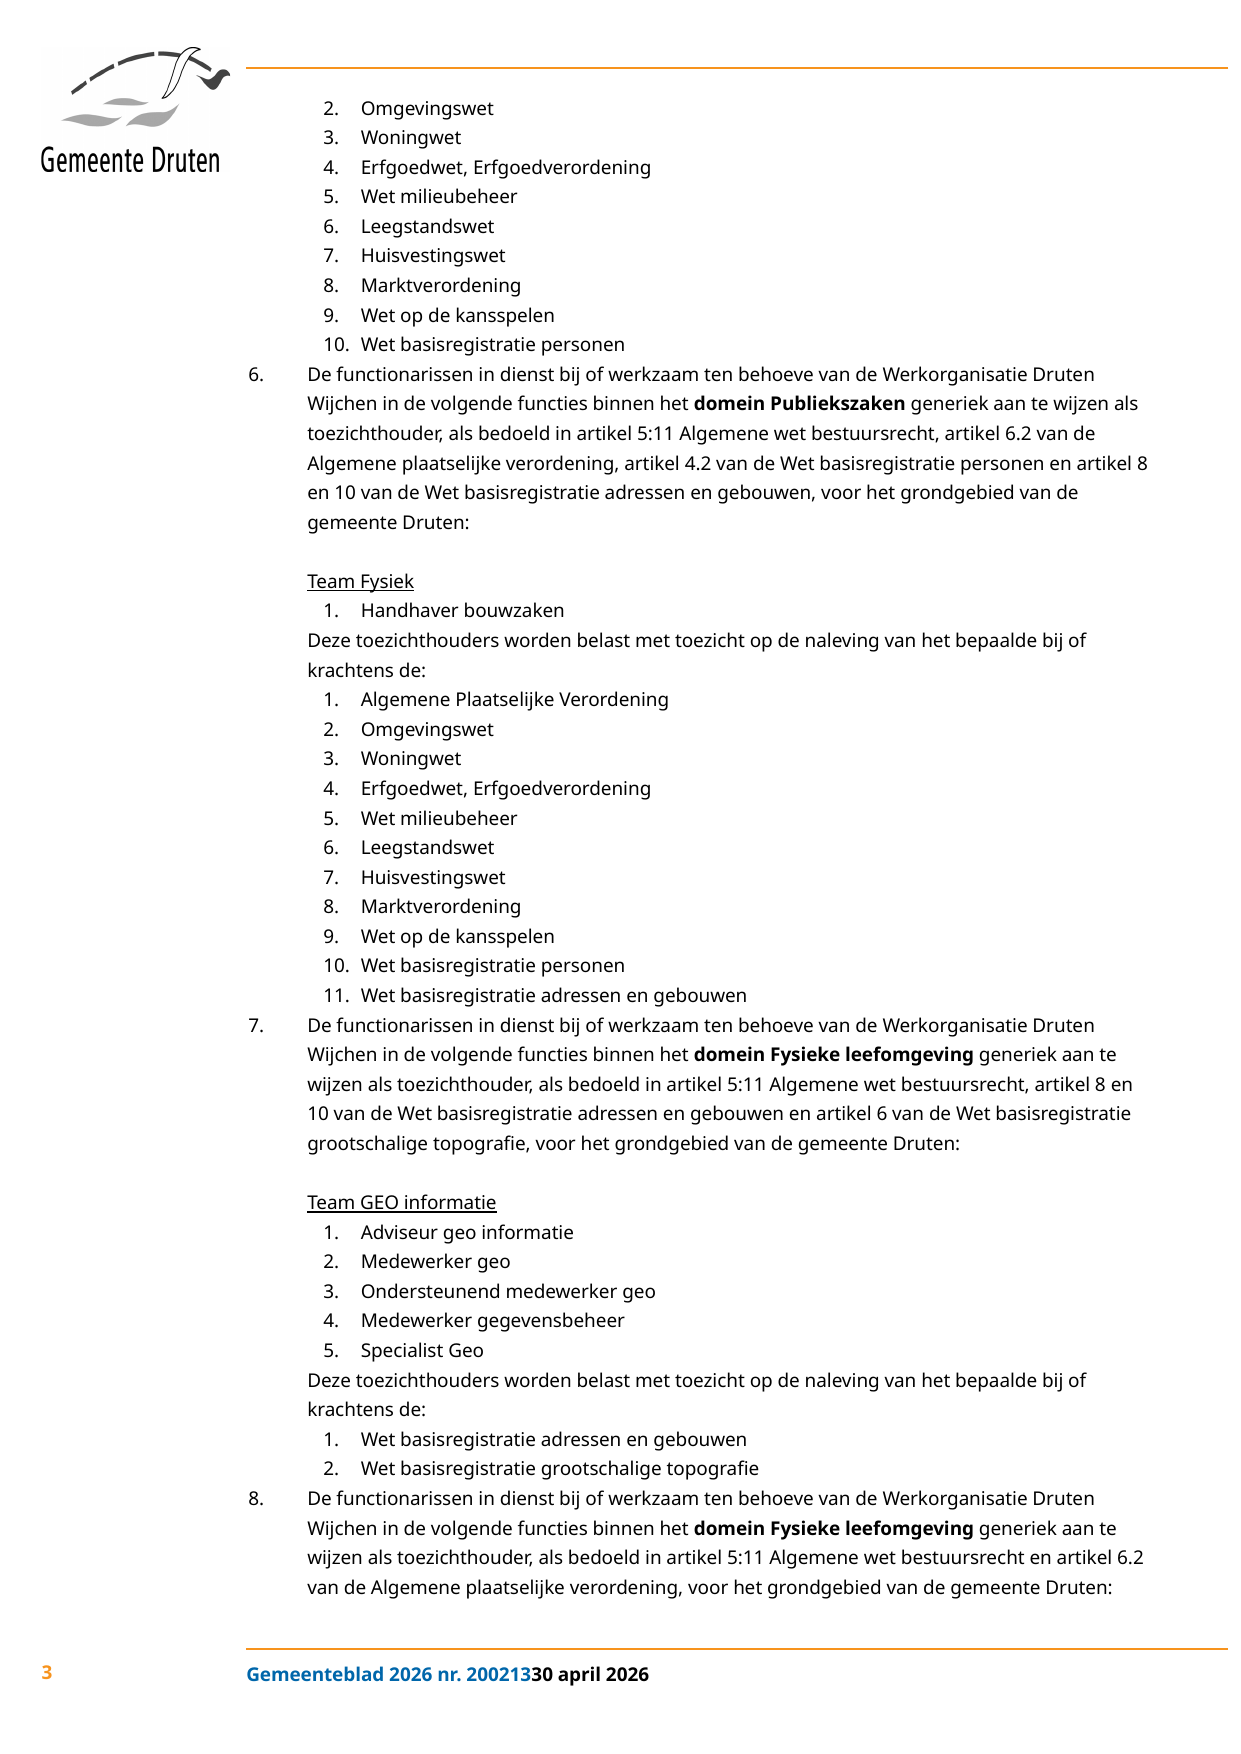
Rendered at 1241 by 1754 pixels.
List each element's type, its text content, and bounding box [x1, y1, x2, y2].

list Wet basisregistratie personen [323, 953, 1152, 978]
list Medewerker geo [323, 1248, 1152, 1274]
list De functionarissen in dienst bij of werkzaam ten behoeve van de Werkorganisatie Druten Wijchen in de volgende functies binnen het domein Fysieke leefomgeving generiek aan te wijzen als toezichthouder, als bedoeld in artikel 5:11 Algemene wet bestuursrecht, artikel 8 en 10 van de Wet basisregistratie adressen en gebouwen en artikel 6 van de Wet basisregistratie grootschalige topografie, voor het grondgebied van de gemeente Druten: [248, 1012, 1152, 1156]
list Deze toezichthouders worden belast met toezicht op de naleving van het bepaalde bij of krachtens de: [248, 627, 1152, 683]
list Adviseur geo informatie [323, 1219, 1152, 1245]
list Team GEO informatie [248, 1189, 1152, 1215]
list Omgevingswet [323, 95, 1152, 121]
list Medewerker gegevensbeheer [323, 1308, 1152, 1333]
list Deze toezichthouders worden belast met toezicht op de naleving van het bepaalde bij of krachtens de: [248, 1367, 1152, 1422]
picture [41, 47, 231, 172]
list Woningwet [323, 124, 1152, 150]
list Wet op de kansspelen [323, 302, 1152, 328]
list Ondersteunend medewerker geo [323, 1278, 1152, 1304]
list De functionarissen in dienst bij of werkzaam ten behoeve van de Werkorganisatie Druten Wijchen in de volgende functies binnen het domein Fysieke leefomgeving generiek aan te wijzen als toezichthouder, als bedoeld in artikel 5:11 Algemene wet bestuursrecht en artikel 6.2 van de Algemene plaatselijke verordening, voor het grondgebied van de gemeente Druten: [248, 1485, 1152, 1600]
list Marktverordening [323, 272, 1152, 298]
list Huisvestingswet [323, 243, 1152, 268]
list Wet op de kansspelen [323, 923, 1152, 949]
list Wet basisregistratie personen [323, 331, 1152, 357]
list Wet basisregistratie adressen en gebouwen [323, 1426, 1152, 1452]
list Team Fysiek [248, 568, 1152, 594]
list Marktverordening [323, 893, 1152, 919]
list Erfgoedwet, Erfgoedverordening [323, 154, 1152, 180]
list Specialist Geo [323, 1337, 1152, 1363]
list Wet basisregistratie grootschalige topografie [323, 1456, 1152, 1481]
list De functionarissen in dienst bij of werkzaam ten behoeve van de Werkorganisatie Druten Wijchen in de volgende functies binnen het domein Publiekszaken generiek aan te wijzen als toezichthouder, als bedoeld in artikel 5:11 Algemene wet bestuursrecht, artikel 6.2 van de Algemene plaatselijke verordening, artikel 4.2 van de Wet basisregistratie personen en artikel 8 en 10 van de Wet basisregistratie adressen en gebouwen, voor het grondgebied van de gemeente Druten: [248, 361, 1152, 535]
list Woningwet [323, 746, 1152, 771]
list Erfgoedwet, Erfgoedverordening [323, 775, 1152, 801]
list Leegstandswet [323, 834, 1152, 860]
list Wet basisregistratie adressen en gebouwen [323, 982, 1152, 1008]
list Leegstandswet [323, 213, 1152, 239]
list Algemene Plaatselijke Verordening [323, 686, 1152, 712]
list Handhaver bouwzaken [323, 598, 1152, 623]
list Wet milieubeheer [323, 805, 1152, 831]
list Huisvestingswet [323, 864, 1152, 890]
list Wet milieubeheer [323, 183, 1152, 209]
list Omgevingswet [323, 716, 1152, 742]
